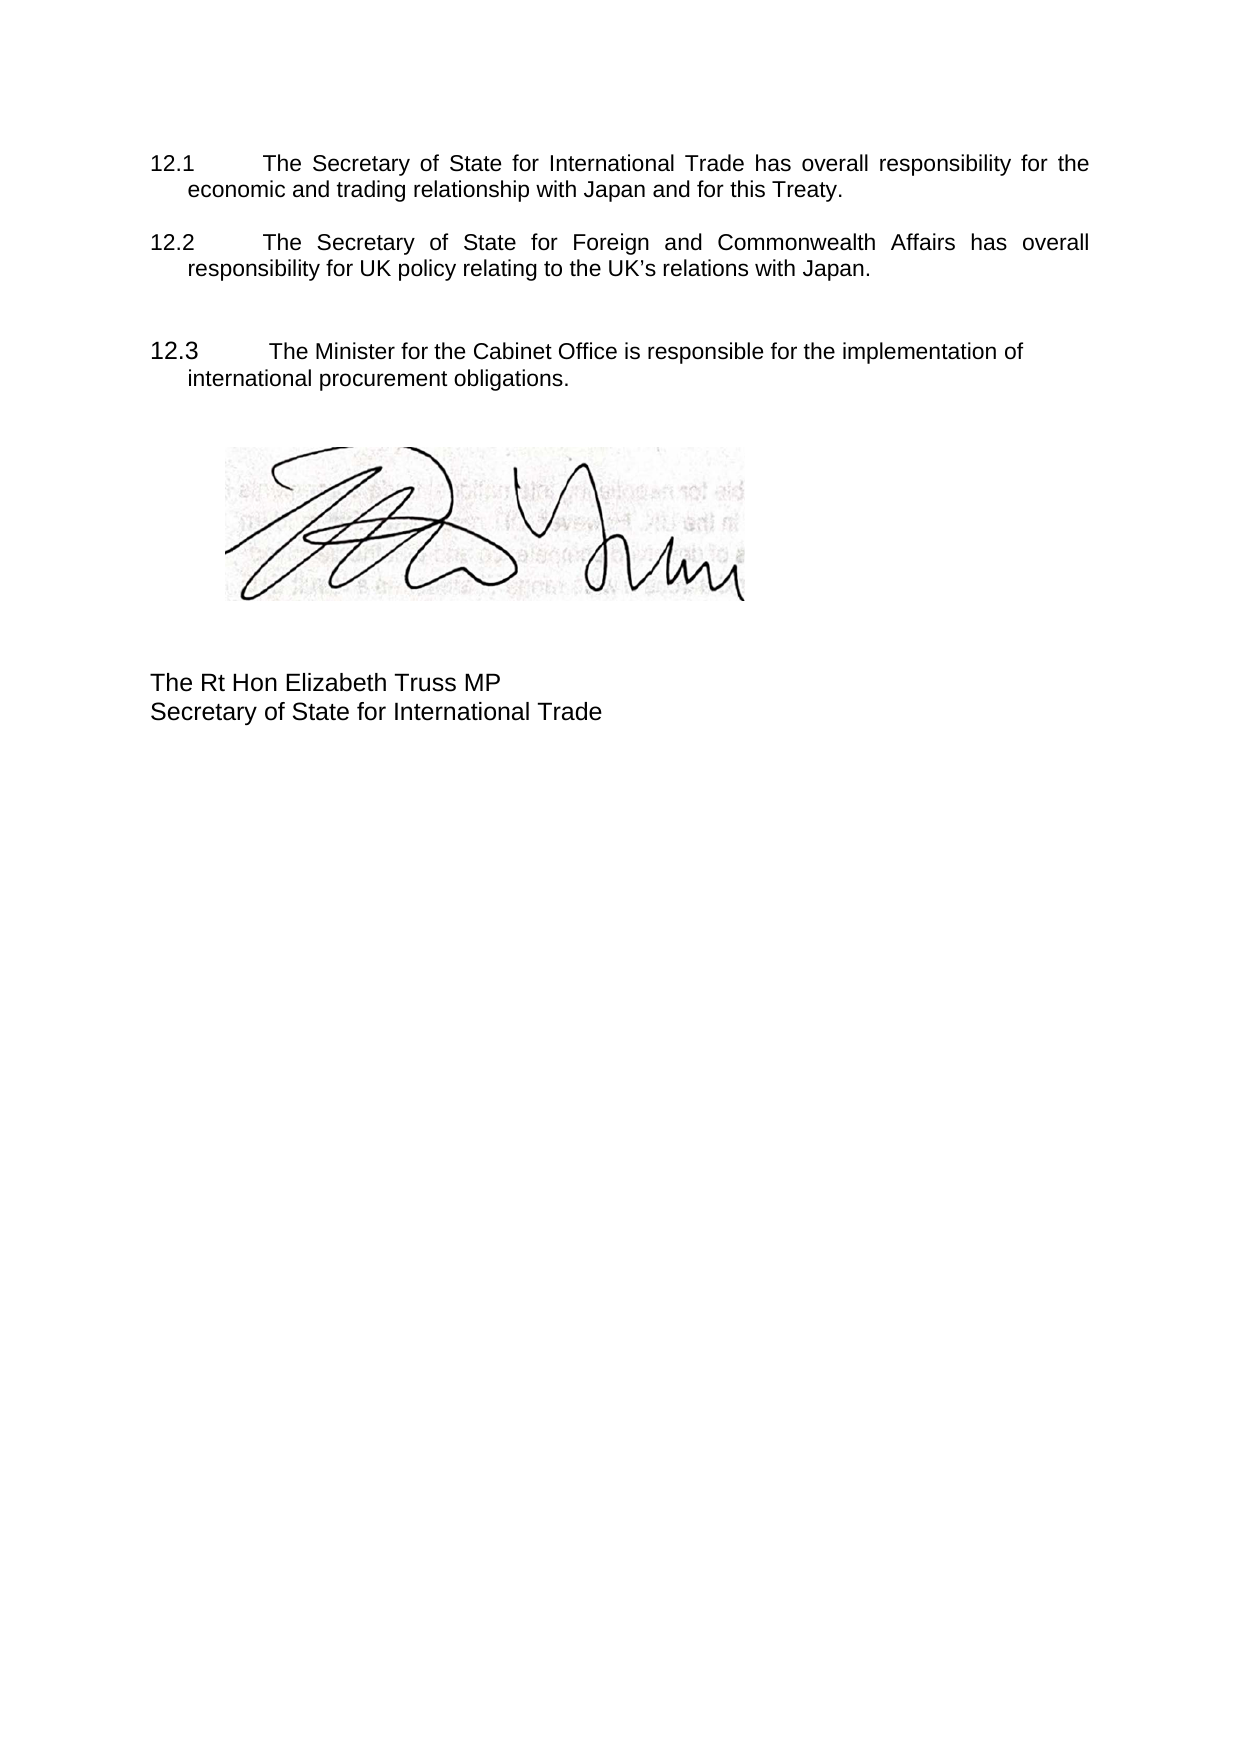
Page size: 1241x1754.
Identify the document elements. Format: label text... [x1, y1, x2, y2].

list The Secretary of State for Foreign and Commonwealth Affairs has overall responsibility for UK policy relating to the UK’s relations with Japan. [150, 229, 1090, 282]
list The Minister for the Cabinet Office is responsible for the implementation of international procurement obligations. [150, 336, 1090, 391]
text The Rt Hon Elizabeth Truss MP [150, 668, 1090, 697]
text Secretary of State for International Trade [150, 697, 1090, 725]
list The Secretary of State for International Trade has overall responsibility for the economic and trading relationship with Japan and for this Treaty. [150, 150, 1090, 203]
